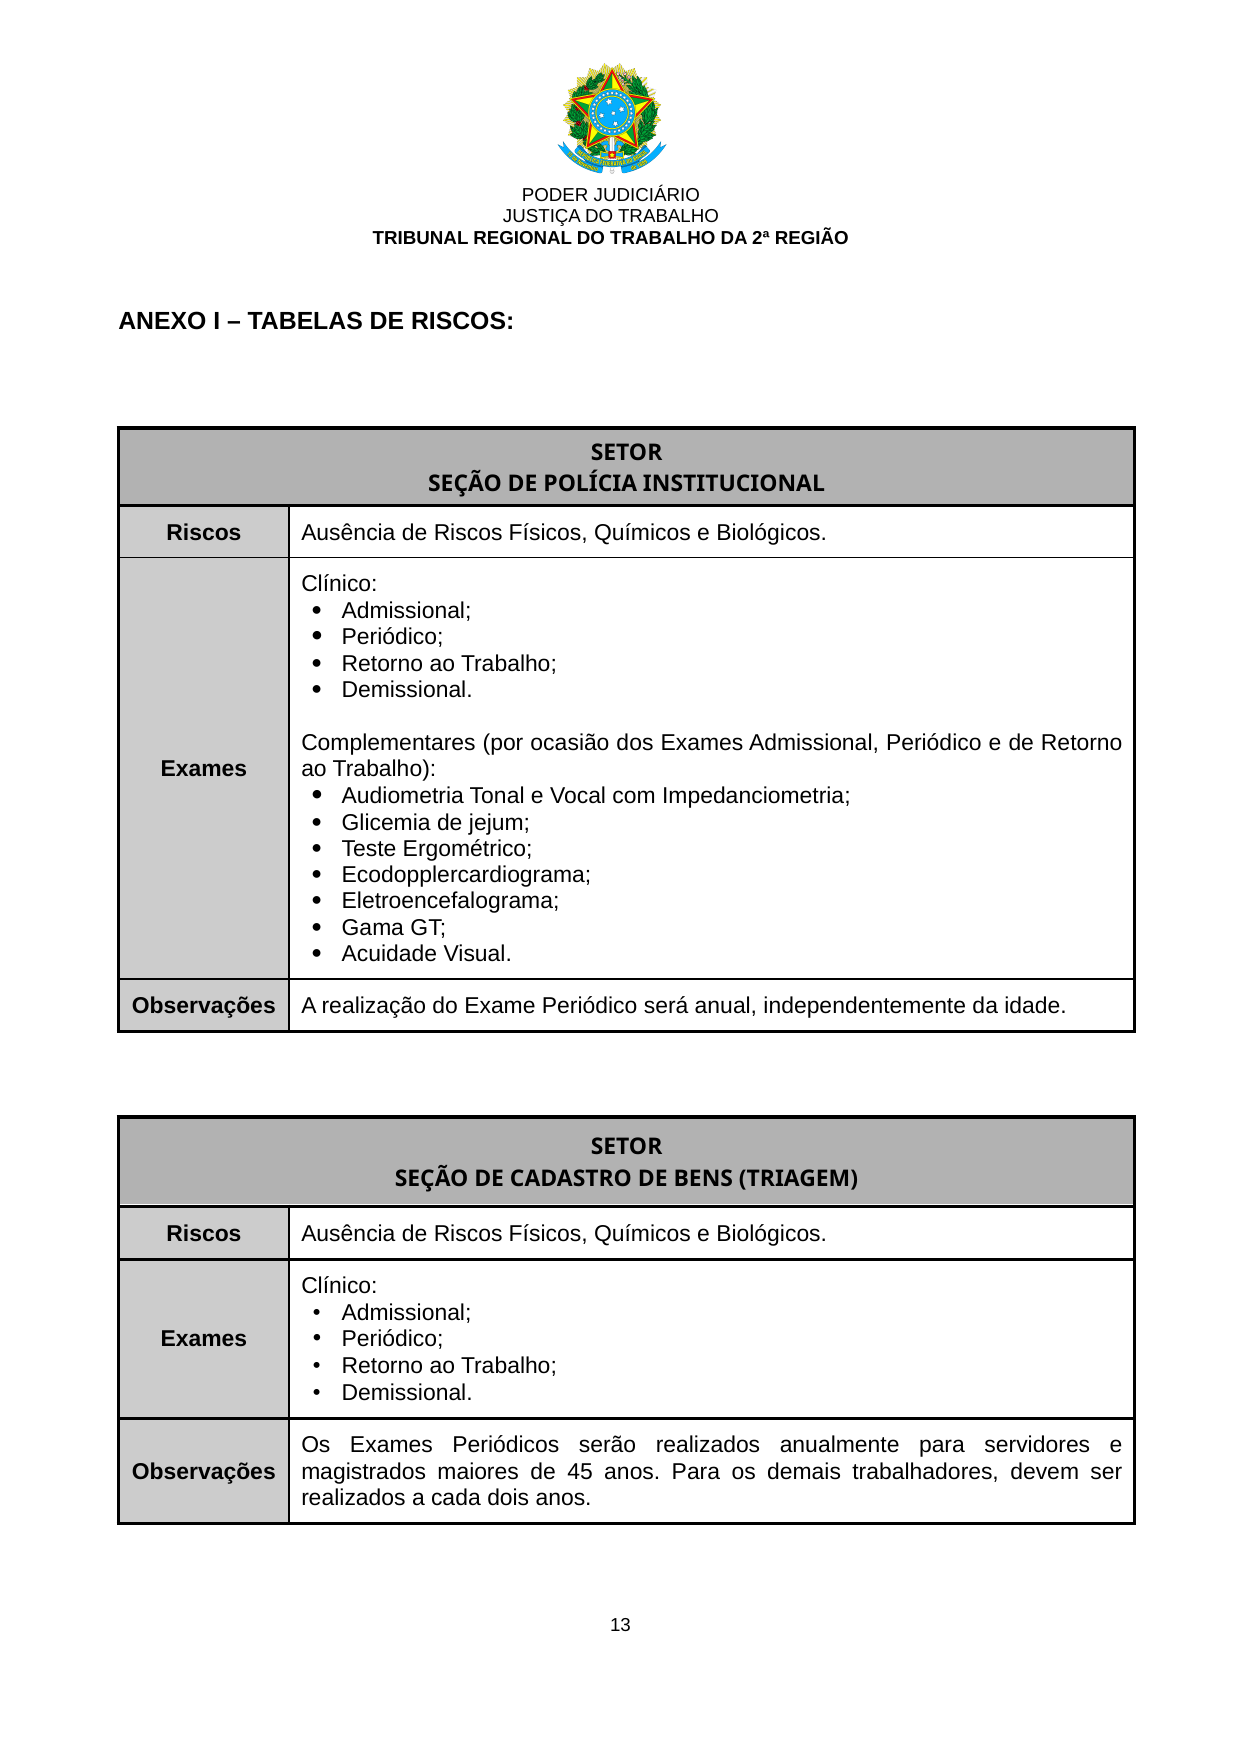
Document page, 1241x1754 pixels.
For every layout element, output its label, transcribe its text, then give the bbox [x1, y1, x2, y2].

table_cell Observações [120, 980, 288, 1030]
table_cell Exames [120, 558, 288, 978]
table_cell Riscos [120, 507, 288, 557]
table_cell Exames [120, 1261, 288, 1417]
table_cell Observações [120, 1420, 288, 1522]
table_cell Riscos [120, 1208, 288, 1258]
table_cell Ausência de Riscos Físicos, Químicos e Biológicos. [290, 507, 1133, 557]
table_cell Clínico: Admissional; Periódico; Retorno ao Trabalho; Demissional. Complementares (por ocasião dos Exames Admissional, Periódico e de Retorno ao Trabalho): Audiometria Tonal e Vocal com Impedanciometria; Glicemia de jejum; Teste Ergométrico; Ecodopplercardiograma; Eletroencefalograma; Gama GT; Acuidade Visual. [290, 558, 1133, 978]
table_header SETOR SEÇÃO DE CADASTRO DE BENS (TRIAGEM) [120, 1119, 1133, 1204]
table_cell Clínico: Admissional; Periódico; Retorno ao Trabalho; Demissional. [290, 1261, 1133, 1417]
table_header SETOR SEÇÃO DE POLÍCIA INSTITUCIONAL [120, 430, 1133, 504]
table_cell A realização do Exame Periódico será anual, independentemente da idade. [290, 980, 1133, 1030]
table_cell Os Exames Periódicos serão realizados anualmente para servidores e magistrados maiores de 45 anos. Para os demais trabalhadores, devem ser realizados a cada dois anos. [290, 1420, 1133, 1522]
subtitle ANEXO I – TABELAS DE RISCOS: [118, 306, 1122, 335]
table_cell Ausência de Riscos Físicos, Químicos e Biológicos. [290, 1208, 1133, 1258]
